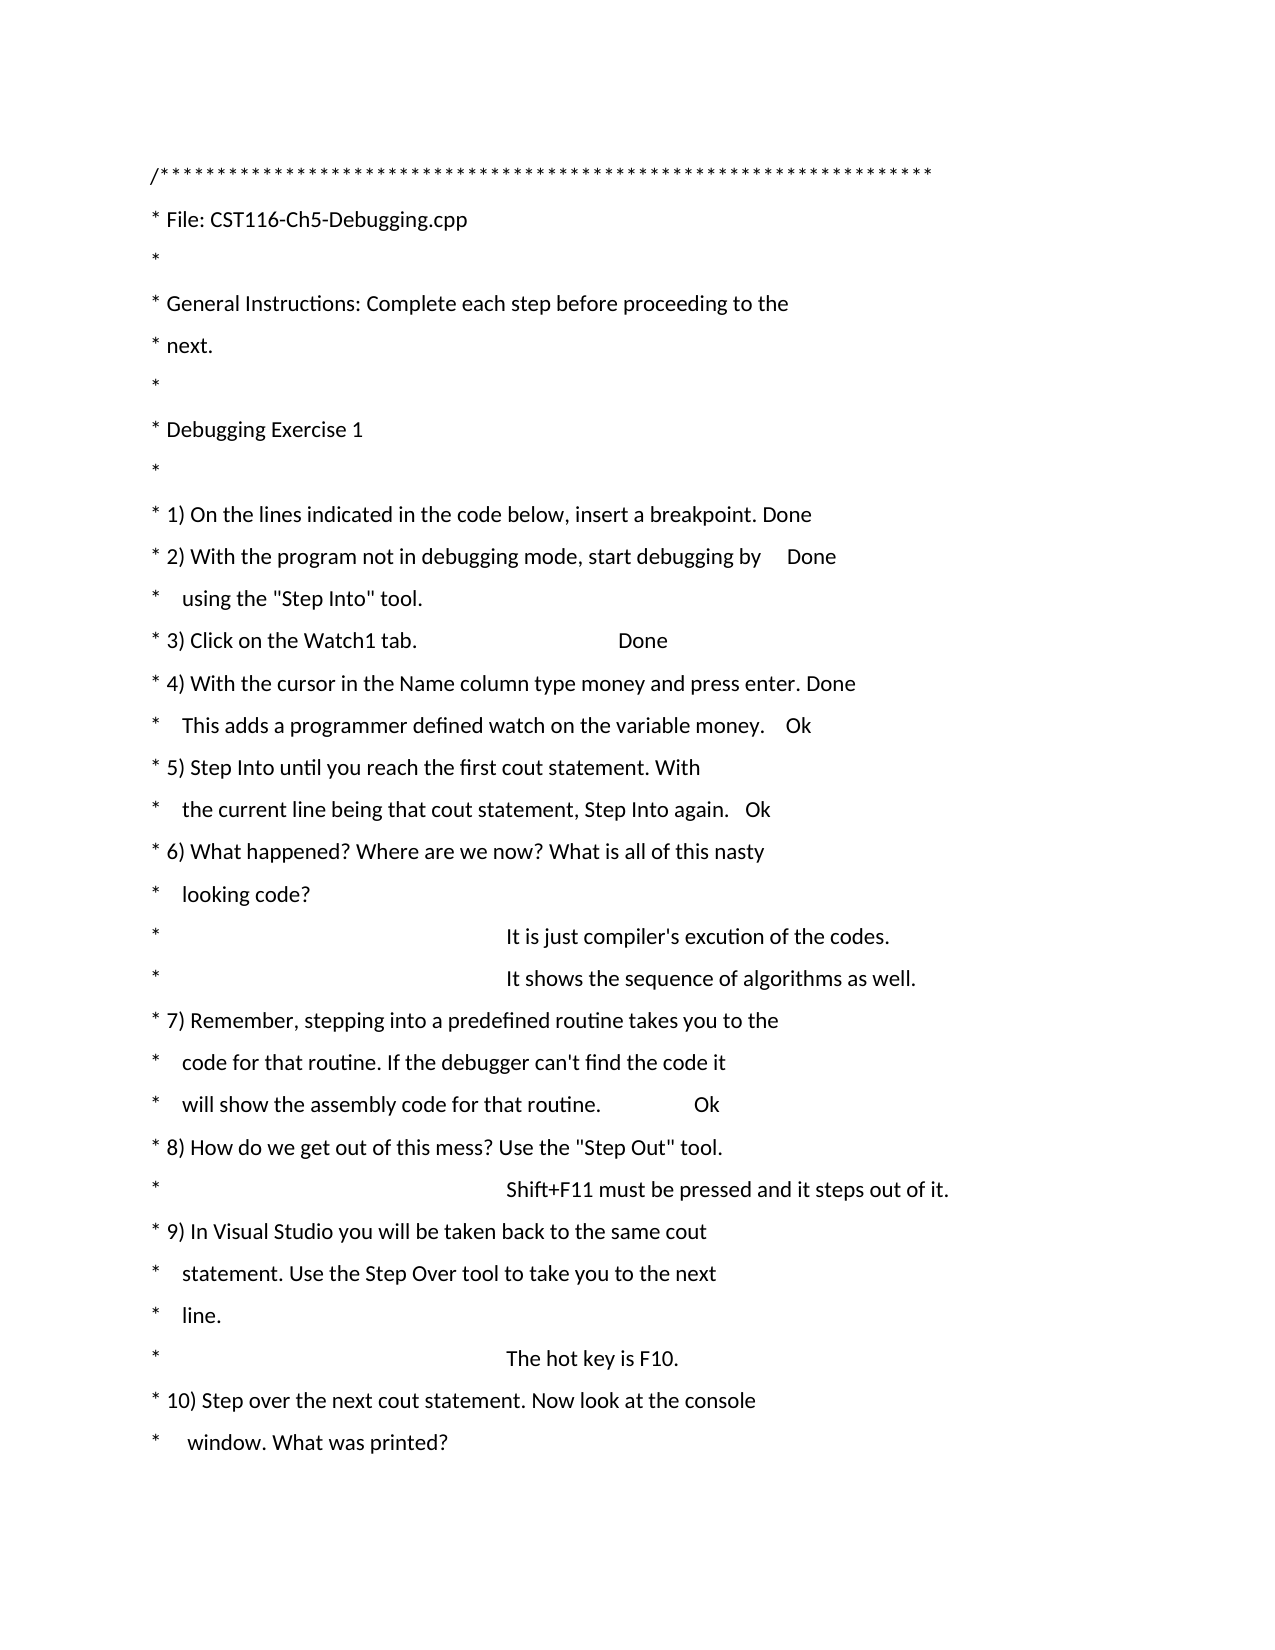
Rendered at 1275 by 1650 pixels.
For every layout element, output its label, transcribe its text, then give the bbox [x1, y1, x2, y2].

text * line. [150, 1302, 1125, 1329]
text * File: CST116-Ch5-Debugging.cpp [150, 205, 1125, 233]
text * General Instructions: Complete each step before proceeding to the [150, 289, 1125, 317]
text * Shift+F11 must be pressed and it steps out of it. [150, 1175, 1125, 1203]
text * 1) On the lines indicated in the code below, insert a breakpoint. Done [150, 500, 1125, 528]
text * will show the assembly code for that routine. Ok [150, 1091, 1125, 1119]
text * 7) Remember, stepping into a predefined routine takes you to the [150, 1006, 1125, 1034]
text * using the "Step Into" tool. [150, 584, 1125, 612]
text * [150, 373, 1125, 401]
text * [150, 458, 1125, 486]
text * The hot key is F10. [150, 1344, 1125, 1372]
text * 6) What happened? Where are we now? What is all of this nasty [150, 837, 1125, 866]
text * looking code? [150, 880, 1125, 908]
text * Debugging Exercise 1 [150, 416, 1125, 444]
text * next. [150, 331, 1125, 359]
text * 5) Step Into until you reach the first cout statement. With [150, 753, 1125, 781]
text * 8) How do we get out of this mess? Use the "Step Out" tool. [150, 1133, 1125, 1161]
text * It shows the sequence of algorithms as well. [150, 964, 1125, 992]
text * 3) Click on the Watch1 tab. Done [150, 627, 1125, 654]
text * 10) Step over the next cout statement. Now look at the console [150, 1386, 1125, 1414]
text * 2) With the program not in debugging mode, start debugging by Done [150, 542, 1125, 570]
text * This adds a programmer defined watch on the variable money. Ok [150, 711, 1125, 739]
text * It is just compiler's excution of the codes. [150, 922, 1125, 950]
text /******************************************************************** [150, 162, 1125, 191]
text * 4) With the cursor in the Name column type money and press enter. Done [150, 669, 1125, 697]
text * 9) In Visual Studio you will be taken back to the same cout [150, 1217, 1125, 1245]
text * code for that routine. If the debugger can't find the code it [150, 1048, 1125, 1076]
text * [150, 247, 1125, 275]
text * the current line being that cout statement, Step Into again. Ok [150, 795, 1125, 823]
text * window. What was printed? [150, 1428, 1125, 1456]
text * statement. Use the Step Over tool to take you to the next [150, 1259, 1125, 1287]
